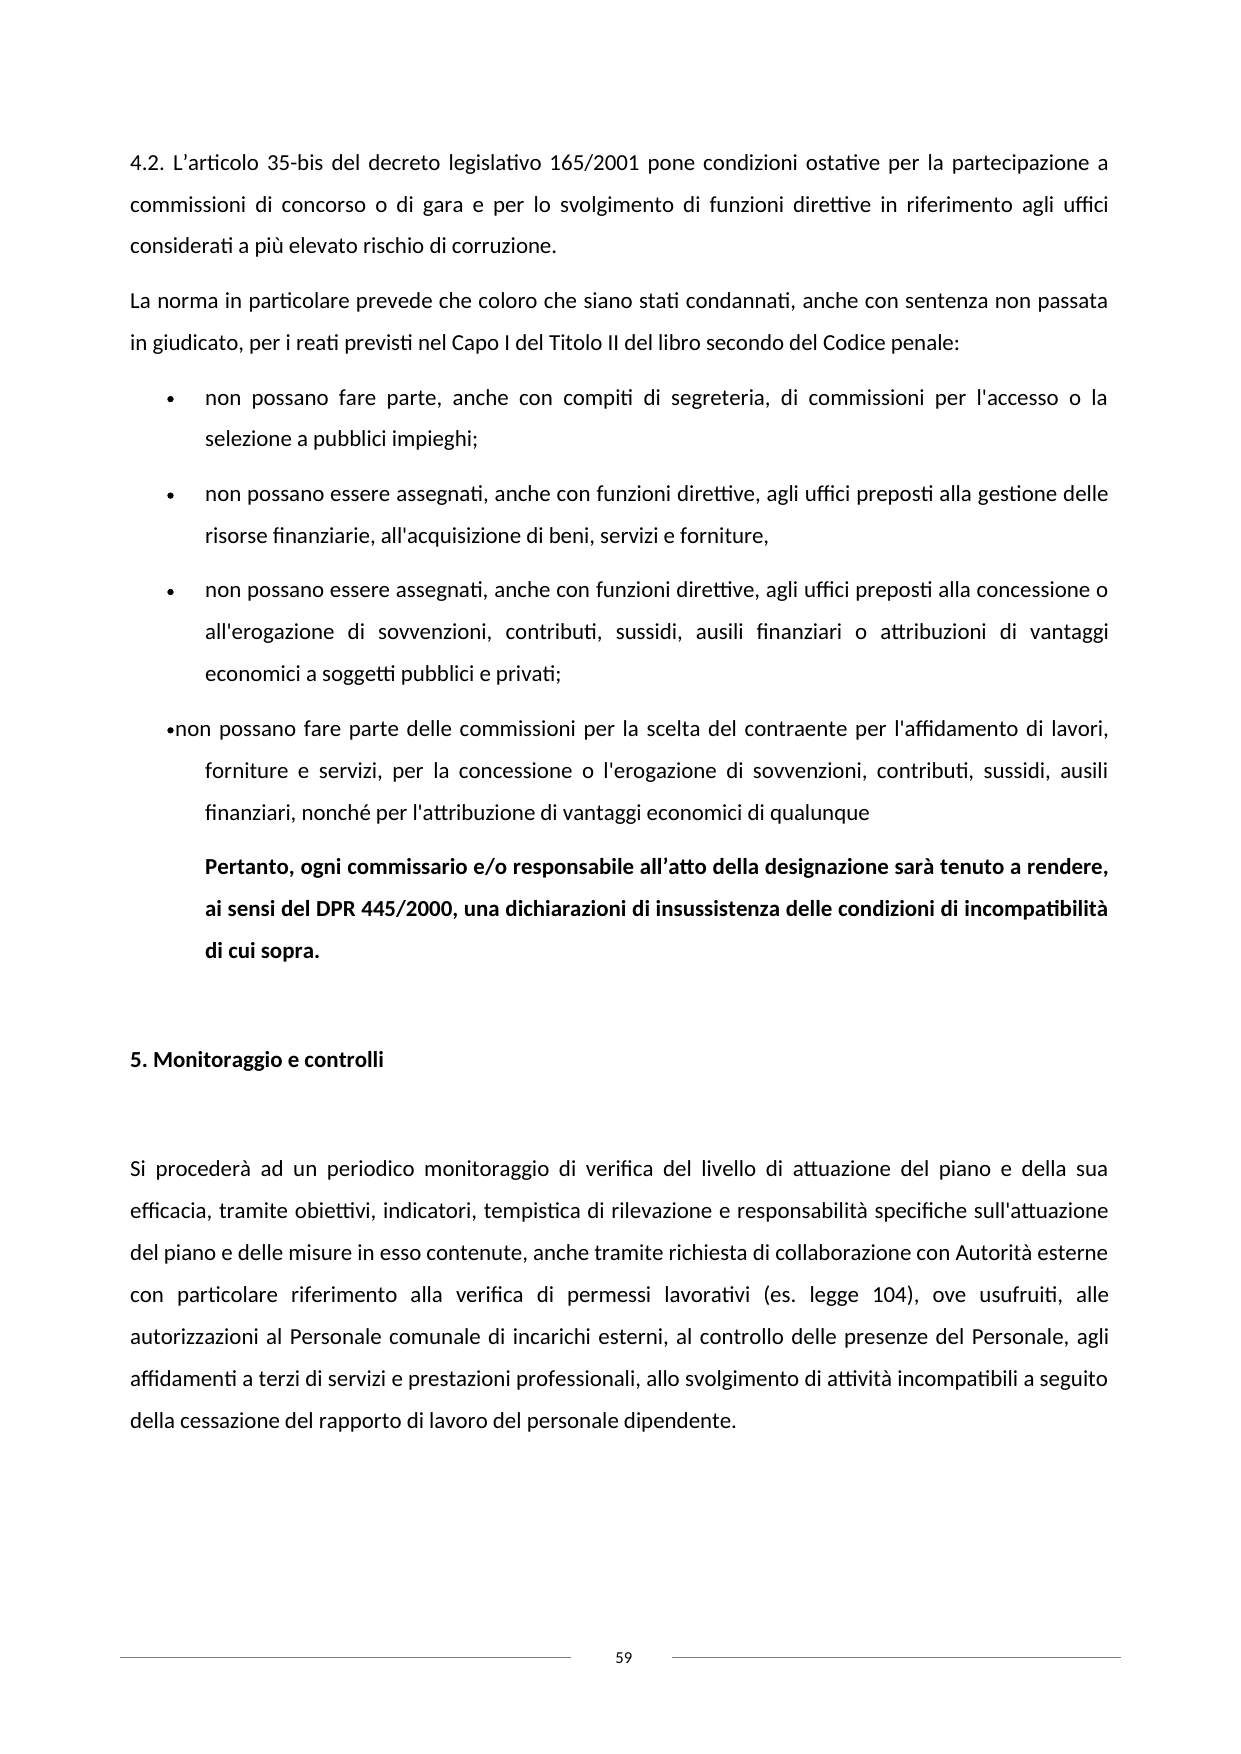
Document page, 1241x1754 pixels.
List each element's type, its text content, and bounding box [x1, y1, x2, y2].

list non possano essere assegnati, anche con funzioni direttive, agli uffici preposti alla gestione delle risorse finanziarie, all'acquisizione di beni, servizi e forniture, [167, 479, 1110, 549]
list non possano fare parte delle commissioni per la scelta del contraente per l'affidamento di lavori, forniture e servizi, per la concessione o l'erogazione di sovvenzioni, contributi, sussidi, ausili finanziari, nonché per l'attribuzione di vantaggi economici di qualunque [167, 714, 1110, 826]
text La norma in particolare prevede che coloro che siano stati condannati, anche con sentenza non passata in giudicato, per i reati previsti nel Capo I del Titolo II del libro secondo del Codice penale: [130, 286, 1110, 356]
text 4.2. L’articolo 35-bis del decreto legislativo 165/2001 pone condizioni ostative per la partecipazione a commissioni di concorso o di gara e per lo svolgimento di funzioni direttive in riferimento agli uffici considerati a più elevato rischio di corruzione. [130, 148, 1110, 260]
list non possano fare parte, anche con compiti di segreteria, di commissioni per l'accesso o la selezione a pubblici impieghi; [167, 383, 1110, 453]
list non possano essere assegnati, anche con funzioni direttive, agli uffici preposti alla concessione o all'erogazione di sovvenzioni, contributi, sussidi, ausili finanziari o attribuzioni di vantaggi economici a soggetti pubblici e privati; [167, 576, 1110, 687]
text 5. Monitoraggio e controlli [130, 1045, 1110, 1073]
text Pertanto, ogni commissario e/o responsabile all’atto della designazione sarà tenuto a rendere, ai sensi del DPR 445/2000, una dichiarazioni di insussistenza delle condizioni di incompatibilità di cui sopra. [205, 852, 1110, 964]
text Si procederà ad un periodico monitoraggio di verifica del livello di attuazione del piano e della sua efficacia, tramite obiettivi, indicatori, tempistica di rilevazione e responsabilità specifiche sull'attuazione del piano e delle misure in esso contenute, anche tramite richiesta di collaborazione con Autorità esterne con particolare riferimento alla verifica di permessi lavorativi (es. legge 104), ove usufruiti, alle autorizzazioni al Personale comunale di incarichi esterni, al controllo delle presenze del Personale, agli affidamenti a terzi di servizi e prestazioni professionali, allo svolgimento di attività incompatibili a seguito della cessazione del rapporto di lavoro del personale dipendente. [130, 1154, 1110, 1434]
